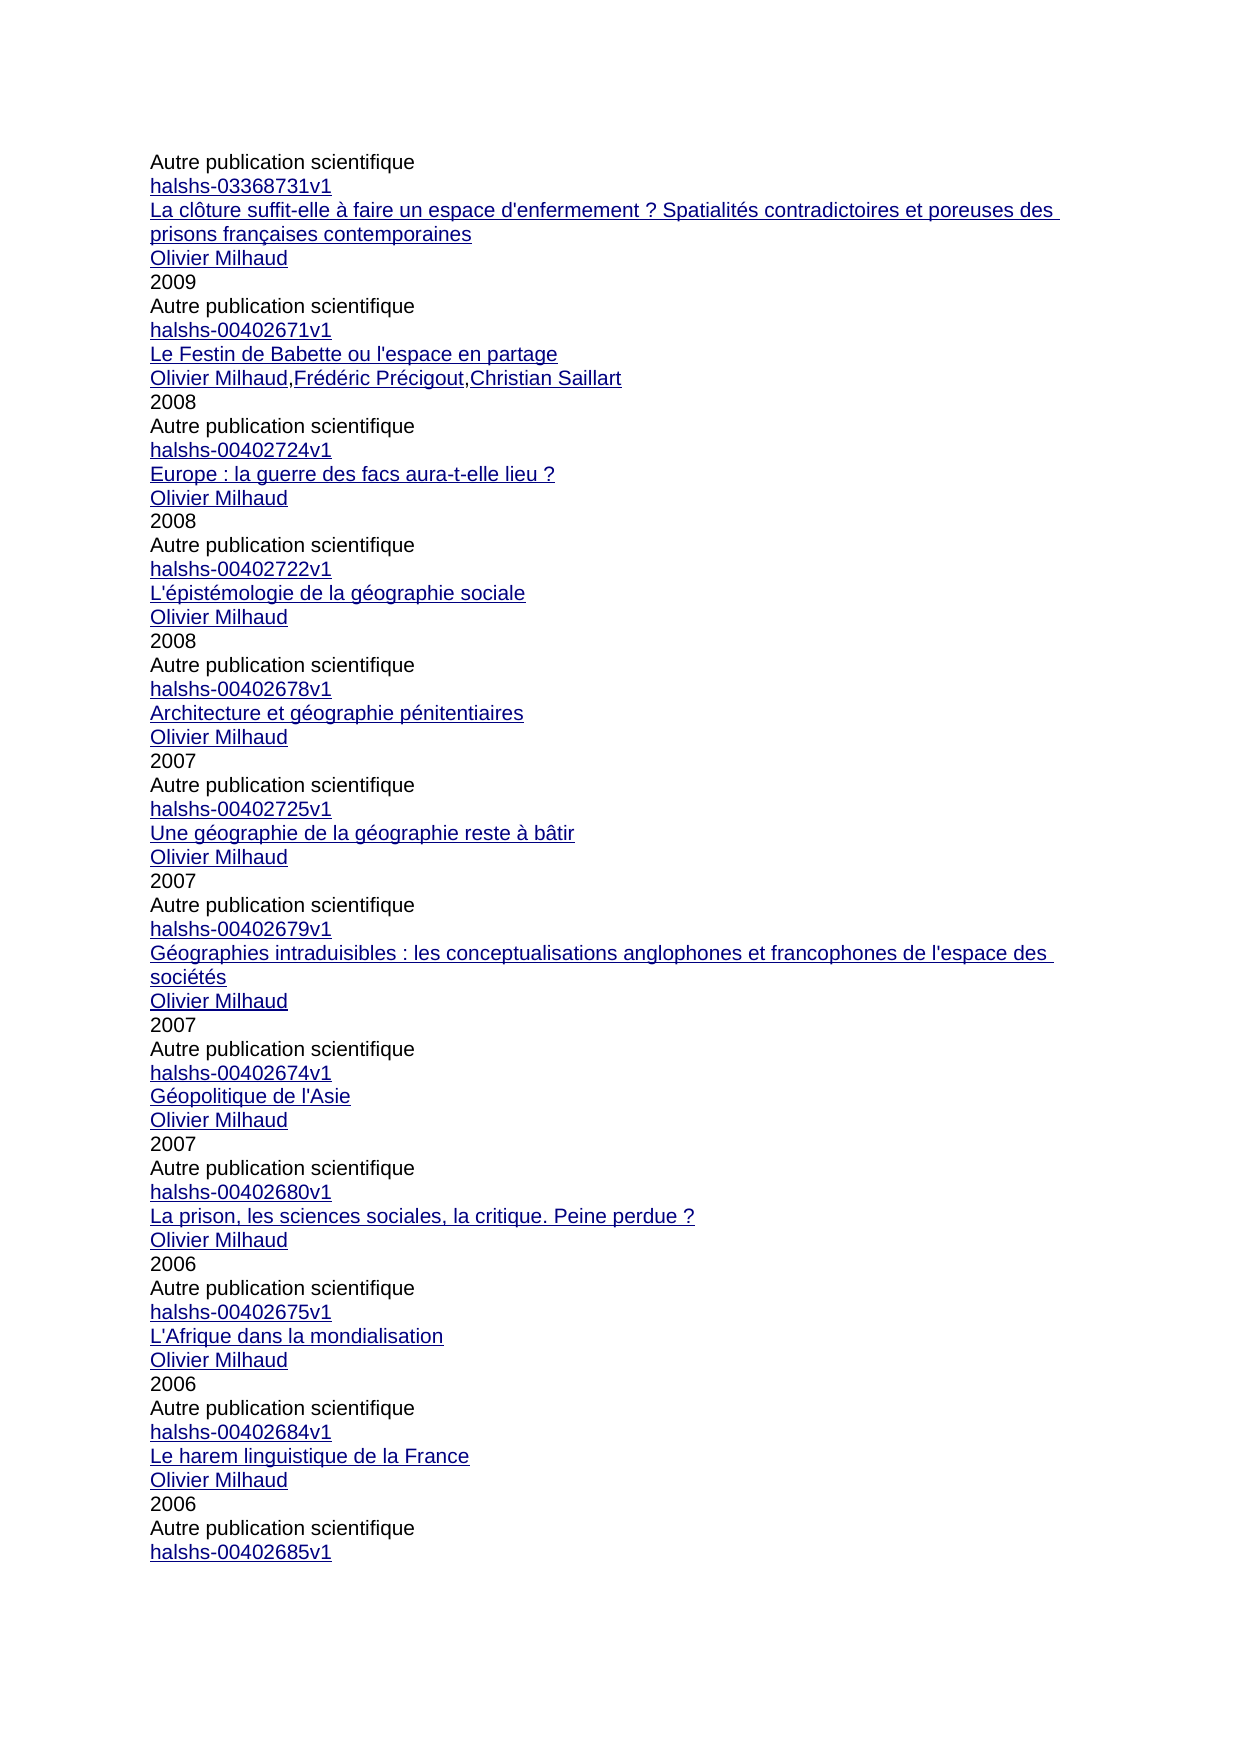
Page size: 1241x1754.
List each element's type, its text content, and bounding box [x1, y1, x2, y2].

table_cell Géographies intraduisibles : les conceptualisations anglophones et francophones de l'espace des sociétés Olivier Milhaud 2007 Autre publication scientifique halshs-00402674v1 [150, 941, 1090, 1084]
table_cell L'Afrique dans la mondialisation Olivier Milhaud 2006 Autre publication scientifique halshs-00402684v1 [150, 1324, 1090, 1444]
table_cell Le Festin de Babette ou l'espace en partage Olivier Milhaud,Frédéric Précigout,Christian Saillart 2008 Autre publication scientifique halshs-00402724v1 [150, 342, 1090, 461]
table_cell Le harem linguistique de la France Olivier Milhaud 2006 Autre publication scientifique halshs-00402685v1 [150, 1444, 1090, 1563]
table_cell Europe : la guerre des facs aura-t-elle lieu ? Olivier Milhaud 2008 Autre publication scientifique halshs-00402722v1 [150, 461, 1090, 581]
table_cell La prison, les sciences sociales, la critique. Peine perdue ? Olivier Milhaud 2006 Autre publication scientifique halshs-00402675v1 [150, 1204, 1090, 1324]
table_cell L'épistémologie de la géographie sociale Olivier Milhaud 2008 Autre publication scientifique halshs-00402678v1 [150, 581, 1090, 701]
table_cell La clôture suffit-elle à faire un espace d'enfermement ? Spatialités contradictoires et poreuses des prisons françaises contemporaines Olivier Milhaud 2009 Autre publication scientifique halshs-00402671v1 [150, 198, 1090, 342]
table_cell Géopolitique de l'Asie Olivier Milhaud 2007 Autre publication scientifique halshs-00402680v1 [150, 1084, 1090, 1204]
table_cell Une géographie de la géographie reste à bâtir Olivier Milhaud 2007 Autre publication scientifique halshs-00402679v1 [150, 821, 1090, 941]
table_cell Autre publication scientifique halshs-03368731v1 [150, 150, 1090, 198]
table_cell Architecture et géographie pénitentiaires Olivier Milhaud 2007 Autre publication scientifique halshs-00402725v1 [150, 701, 1090, 821]
